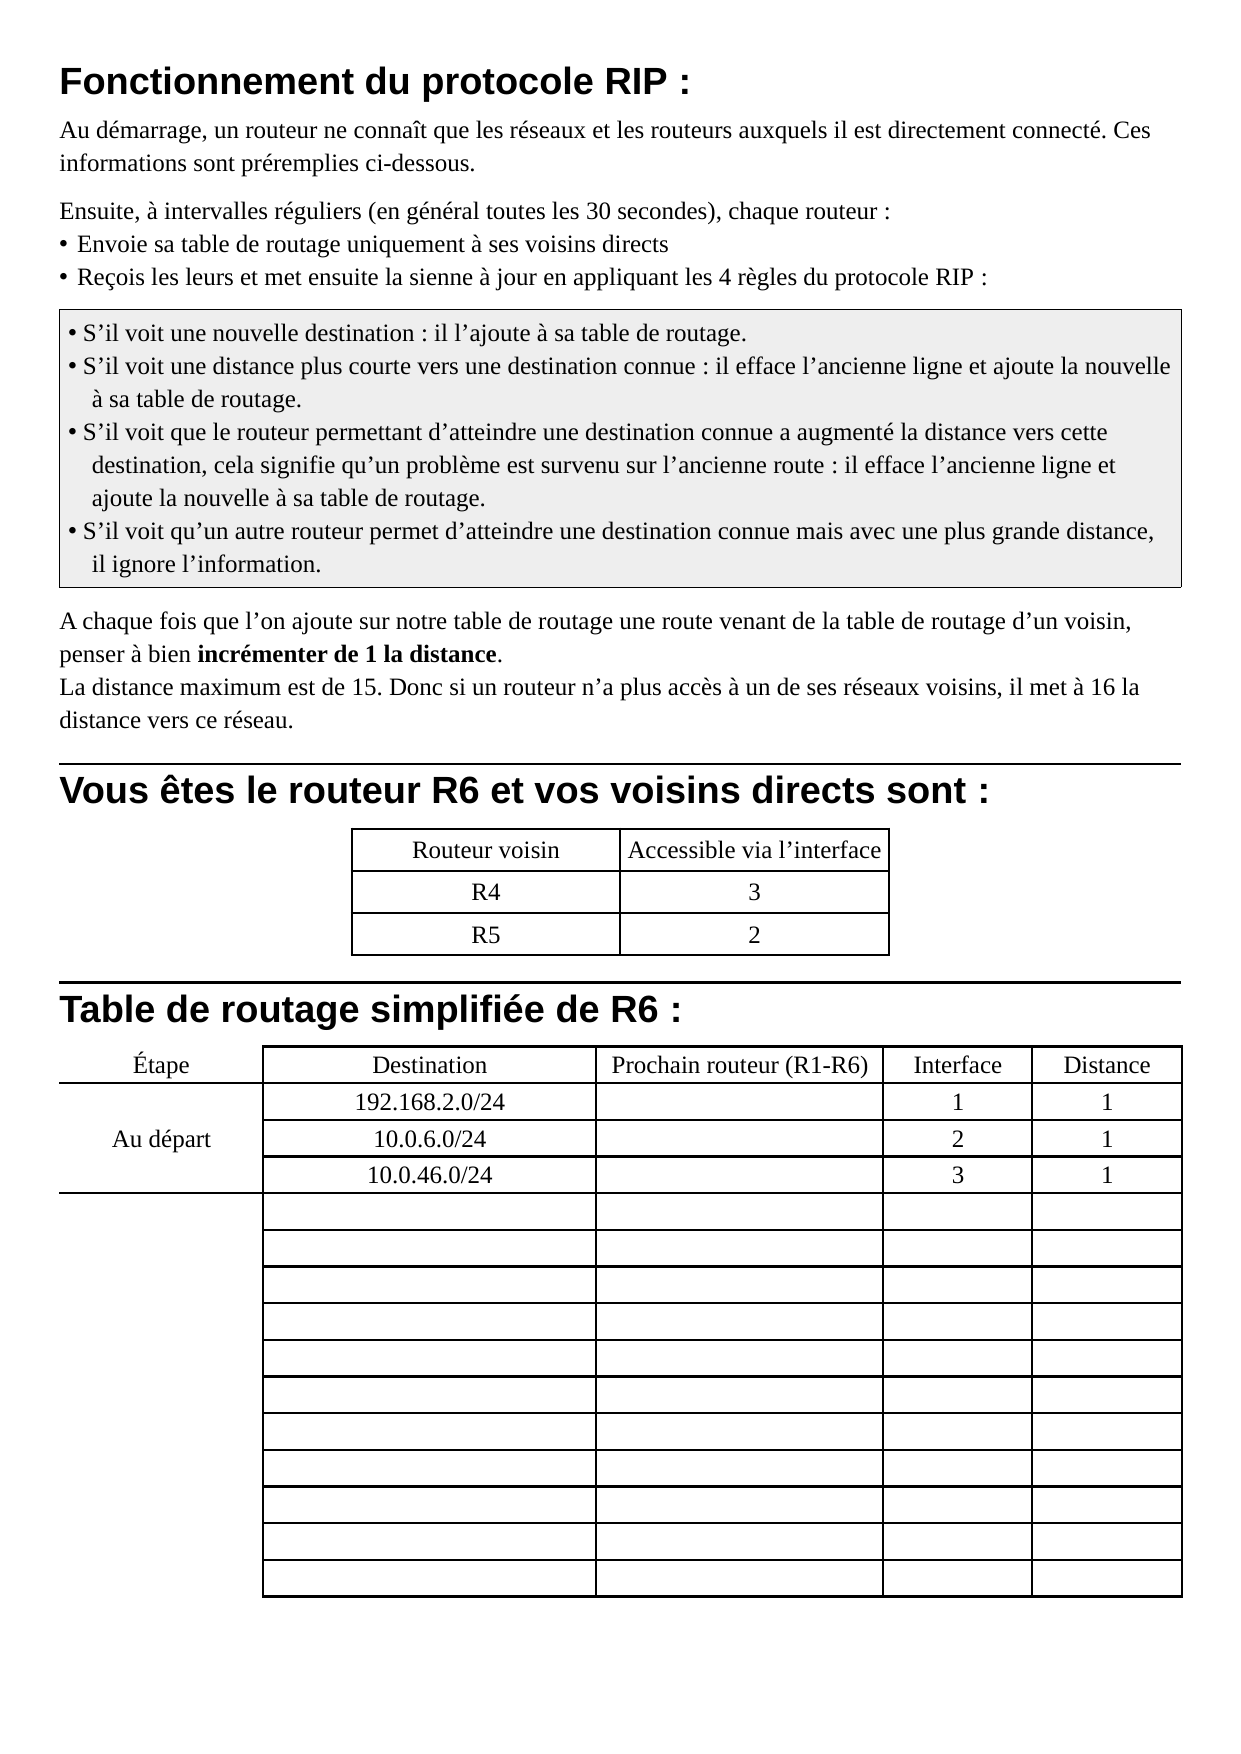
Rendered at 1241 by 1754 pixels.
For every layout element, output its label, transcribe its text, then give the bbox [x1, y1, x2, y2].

table_cell [884, 1194, 1031, 1229]
table_cell [1033, 1268, 1181, 1302]
table_cell [597, 1084, 882, 1119]
table_cell 1 [884, 1084, 1031, 1119]
table_cell [264, 1488, 595, 1522]
table_cell 1 [1033, 1158, 1181, 1192]
table_cell [264, 1414, 595, 1449]
table_cell 10.0.6.0/24 [264, 1121, 595, 1155]
table_cell [597, 1561, 882, 1595]
subtitle Vous êtes le routeur R6 et vos voisins directs sont : [59, 765, 1181, 815]
table_cell [264, 1231, 595, 1265]
table_cell [59, 1339, 262, 1375]
table_cell [264, 1304, 595, 1339]
table_cell [59, 1412, 262, 1449]
text A chaque fois que l’on ajoute sur notre table de routage une route venant de la table de routage d’un voisin, penser à bien incrémenter de 1 la distance. La distance maximum est de 15. Donc si un routeur n’a plus accès à un de ses réseaux voisins, il met à 16 la distance vers ce réseau. [59, 606, 1181, 734]
list S’il voit une nouvelle destination : il l’ajoute à sa table de routage. [60, 310, 1181, 342]
table_header Accessible via l’interface [621, 830, 888, 870]
table_cell [884, 1451, 1031, 1485]
table_cell [59, 1375, 262, 1412]
table_cell [1033, 1488, 1181, 1522]
table_header Interface [884, 1048, 1031, 1082]
table_cell 2 [621, 914, 888, 954]
table_cell [597, 1414, 882, 1449]
table_cell [884, 1414, 1031, 1449]
list S’il voit une distance plus courte vers une destination connue : il efface l’ancienne ligne et ajoute la nouvelle à sa table de routage. [60, 342, 1181, 408]
table_cell [597, 1524, 882, 1559]
table_cell [59, 1522, 262, 1559]
table_cell [884, 1268, 1031, 1302]
table_cell [59, 1302, 262, 1339]
table_cell [264, 1268, 595, 1302]
table_cell [597, 1121, 882, 1155]
table_cell [884, 1378, 1031, 1412]
text Au démarrage, un routeur ne connaît que les réseaux et les routeurs auxquels il est directement connecté. Ces informations sont préremplies ci-dessous. [59, 115, 1181, 177]
subtitle Table de routage simplifiée de R6 : [59, 984, 1181, 1033]
table_cell [1033, 1414, 1181, 1449]
table_cell 192.168.2.0/24 [264, 1084, 595, 1119]
table_cell [597, 1341, 882, 1375]
table_header Distance [1033, 1048, 1181, 1082]
table_cell 1 [1033, 1084, 1181, 1119]
table_cell [59, 1559, 262, 1595]
table_cell 3 [884, 1158, 1031, 1192]
table_cell [1033, 1194, 1181, 1229]
table_cell R4 [353, 872, 619, 912]
table_cell 2 [884, 1121, 1031, 1155]
table_cell [1033, 1231, 1181, 1265]
table_cell [59, 1449, 262, 1485]
table_cell [884, 1341, 1031, 1375]
table_header Destination [264, 1048, 595, 1082]
table_cell [1033, 1304, 1181, 1339]
table_cell R5 [353, 914, 619, 954]
list S’il voit qu’un autre routeur permet d’atteindre une destination connue mais avec une plus grande distance, il ignore l’information. [60, 507, 1181, 587]
table_header Étape [59, 1045, 262, 1082]
table_cell [264, 1524, 595, 1559]
table_cell [264, 1194, 595, 1229]
table_cell [884, 1488, 1031, 1522]
table_cell [597, 1194, 882, 1229]
table_cell [884, 1231, 1031, 1265]
table_cell [59, 1194, 262, 1229]
table_cell [597, 1488, 882, 1522]
list Reçois les leurs et met ensuite la sienne à jour en appliquant les 4 règles du protocole RIP : [59, 262, 1181, 291]
table_cell [264, 1451, 595, 1485]
table_cell [264, 1341, 595, 1375]
table_cell [1033, 1524, 1181, 1559]
table_cell [59, 1229, 262, 1265]
text Ensuite, à intervalles réguliers (en général toutes les 30 secondes), chaque routeur : [59, 196, 1181, 224]
table_cell [597, 1158, 882, 1192]
table_cell [264, 1378, 595, 1412]
table_cell [1033, 1451, 1181, 1485]
table_cell [264, 1561, 595, 1595]
table_cell [59, 1265, 262, 1302]
table_cell [597, 1304, 882, 1339]
table_cell [884, 1524, 1031, 1559]
table_header Prochain routeur (R1-R6) [597, 1048, 882, 1082]
subtitle Fonctionnement du protocole RIP : [59, 59, 1181, 103]
table_cell 3 [621, 872, 888, 912]
table_cell Au départ [59, 1084, 262, 1192]
table_cell [59, 1485, 262, 1522]
list Envoie sa table de routage uniquement à ses voisins directs [59, 229, 1181, 257]
table_cell [1033, 1561, 1181, 1595]
table_cell [884, 1304, 1031, 1339]
table_cell [597, 1268, 882, 1302]
table_cell 10.0.46.0/24 [264, 1158, 595, 1192]
table_header Routeur voisin [353, 830, 619, 870]
table_cell 1 [1033, 1121, 1181, 1155]
table_cell [597, 1451, 882, 1485]
table_cell [597, 1231, 882, 1265]
table_cell [884, 1561, 1031, 1595]
table_cell [1033, 1378, 1181, 1412]
table_cell [1033, 1341, 1181, 1375]
list S’il voit que le routeur permettant d’atteindre une destination connue a augmenté la distance vers cette destination, cela signifie qu’un problème est survenu sur l’ancienne route : il efface l’ancienne ligne et ajoute la nouvelle à sa table de routage. [60, 408, 1181, 507]
table_cell [597, 1378, 882, 1412]
